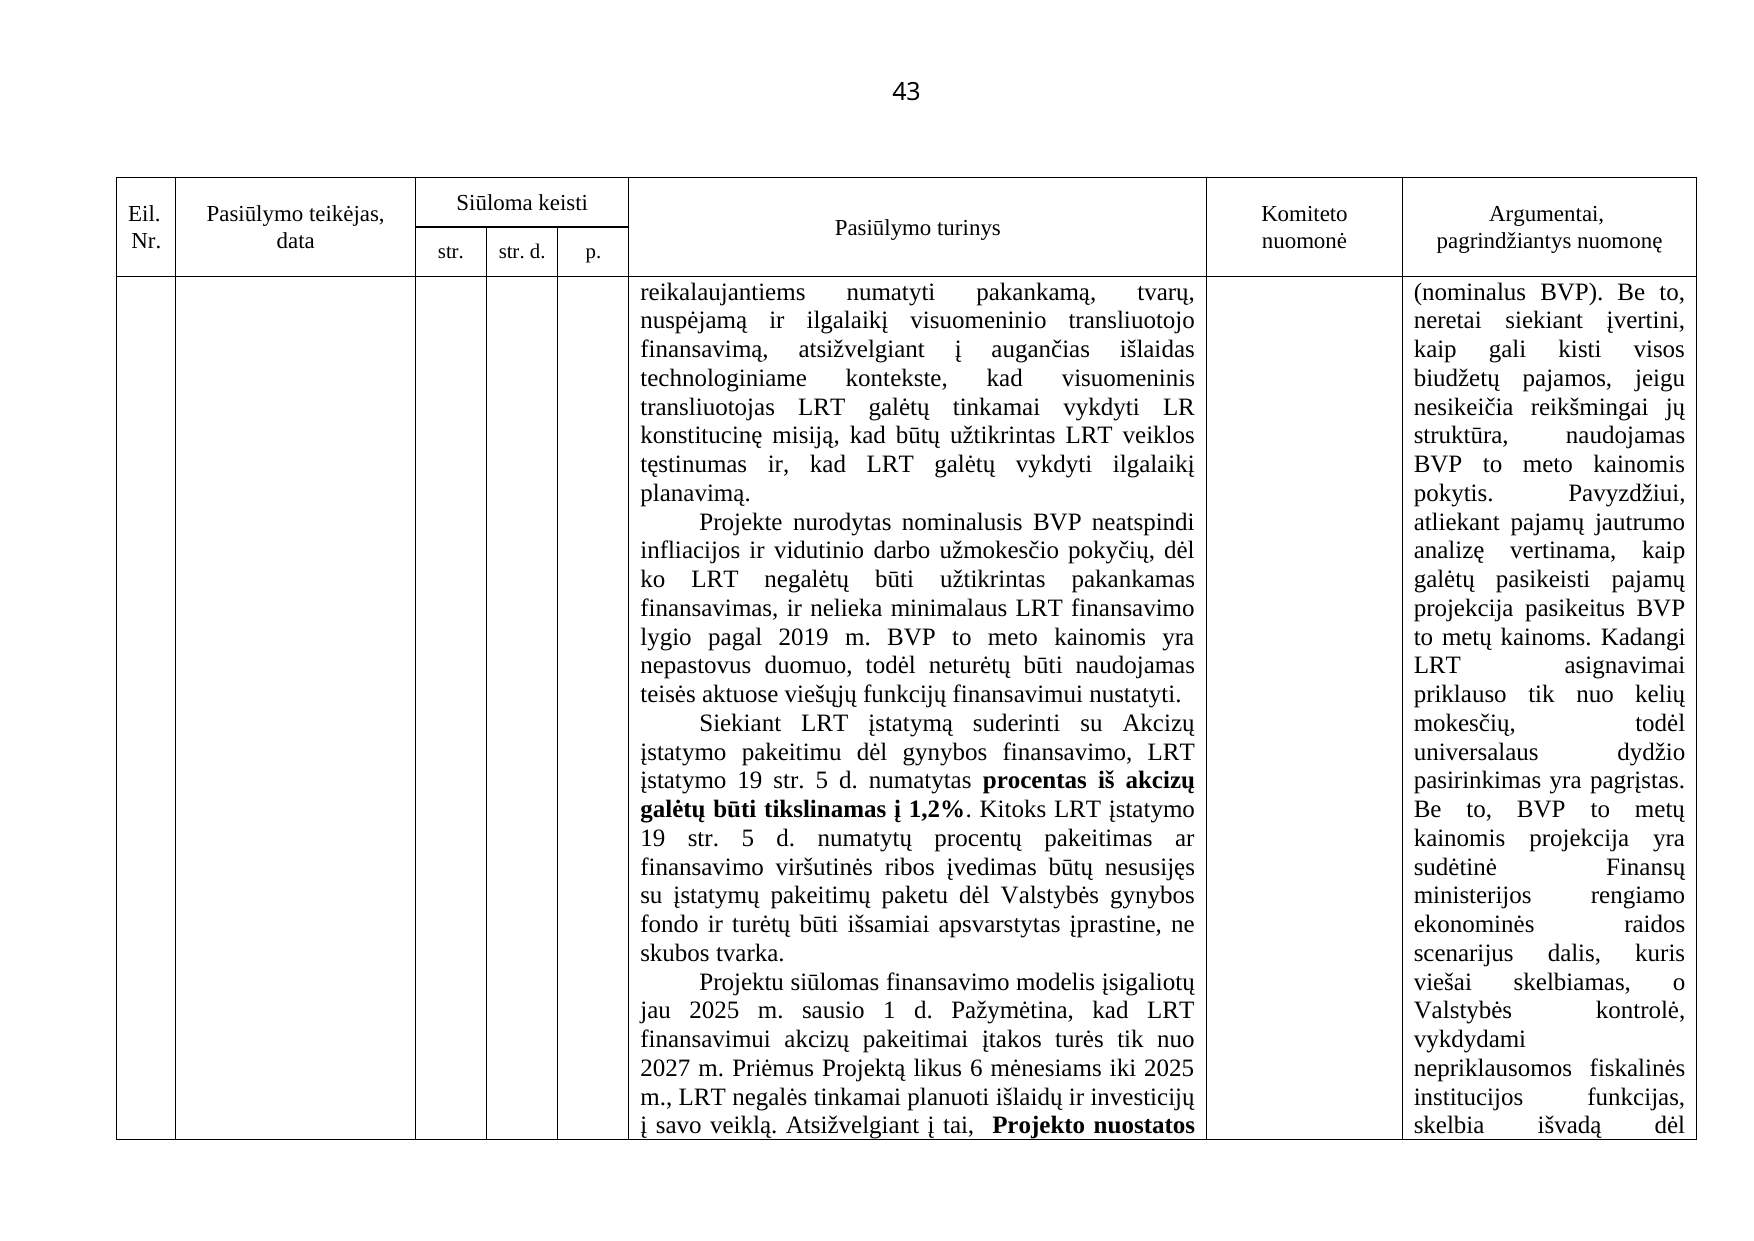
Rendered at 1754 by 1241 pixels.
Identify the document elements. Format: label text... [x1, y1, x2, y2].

table_header Komiteto nuomonė [1207, 178, 1402, 276]
table_cell [176, 277, 415, 1139]
table_header Siūloma keisti [416, 178, 628, 226]
table_cell [487, 277, 557, 1139]
table_header Pasiūlymo teikėjas, data [176, 178, 415, 276]
table_cell [558, 277, 628, 1139]
table_cell [1207, 277, 1402, 1139]
table_header Eil. Nr. [117, 178, 175, 276]
table_cell [117, 277, 175, 1139]
table_cell str. d. [487, 228, 557, 276]
table_header Pasiūlymo turinys [629, 178, 1206, 276]
table_cell [416, 277, 486, 1139]
table_header Argumentai, pagrindžiantys nuomonę [1403, 178, 1696, 276]
table_cell reikalaujantiems numatyti pakankamą, tvarų, nuspėjamą ir ilgalaikį visuomeninio transliuotojo finansavimą, atsižvelgiant į augančias išlaidas technologiniame kontekste, kad visuomeninis transliuotojas LRT galėtų tinkamai vykdyti LR konstitucinę misiją, kad būtų užtikrintas LRT veiklos tęstinumas ir, kad LRT galėtų vykdyti ilgalaikį planavimą. Projekte nurodytas nominalusis BVP neatspindi infliacijos ir vidutinio darbo užmokesčio pokyčių, dėl ko LRT negalėtų būti užtikrintas pakankamas finansavimas, ir nelieka minimalaus LRT finansavimo lygio pagal 2019 m. BVP to meto kainomis yra nepastovus duomuo, todėl neturėtų būti naudojamas teisės aktuose viešųjų funkcijų finansavimui nustatyti. Siekiant LRT įstatymą suderinti su Akcizų įstatymo pakeitimu dėl gynybos finansavimo, LRT įstatymo 19 str. 5 d. numatytas procentas iš akcizų galėtų būti tikslinamas į 1,2%. Kitoks LRT įstatymo 19 str. 5 d. numatytų procentų pakeitimas ar finansavimo viršutinės ribos įvedimas būtų nesusijęs su įstatymų pakeitimų paketu dėl Valstybės gynybos fondo ir turėtų būti išsamiai apsvarstytas įprastine, ne skubos tvarka. Projektu siūlomas finansavimo modelis įsigaliotų jau 2025 m. sausio 1 d. Pažymėtina, kad LRT finansavimui akcizų pakeitimai įtakos turės tik nuo 2027 m. Priėmus Projektą likus 6 mėnesiams iki 2025 m., LRT negalės tinkamai planuoti išlaidų ir investicijų į savo veiklą. Atsižvelgiant į tai, Projekto nuostatos [629, 277, 1206, 1139]
table_cell str. [416, 228, 486, 276]
table_cell (nominalus BVP). Be to, neretai siekiant įvertini, kaip gali kisti visos biudžetų pajamos, jeigu nesikeičia reikšmingai jų struktūra, naudojamas BVP to meto kainomis pokytis. Pavyzdžiui, atliekant pajamų jautrumo analizę vertinama, kaip galėtų pasikeisti pajamų projekcija pasikeitus BVP to metų kainoms. Kadangi LRT asignavimai priklauso tik nuo kelių mokesčių, todėl universalaus dydžio pasirinkimas yra pagrįstas. Be to, BVP to metų kainomis projekcija yra sudėtinė Finansų ministerijos rengiamo ekonominės raidos scenarijus dalis, kuris viešai skelbiamas, o Valstybės kontrolė, vykdydami nepriklausomos fiskalinės institucijos funkcijas, skelbia išvadą dėl [1403, 277, 1696, 1139]
table_cell p. [558, 228, 628, 276]
